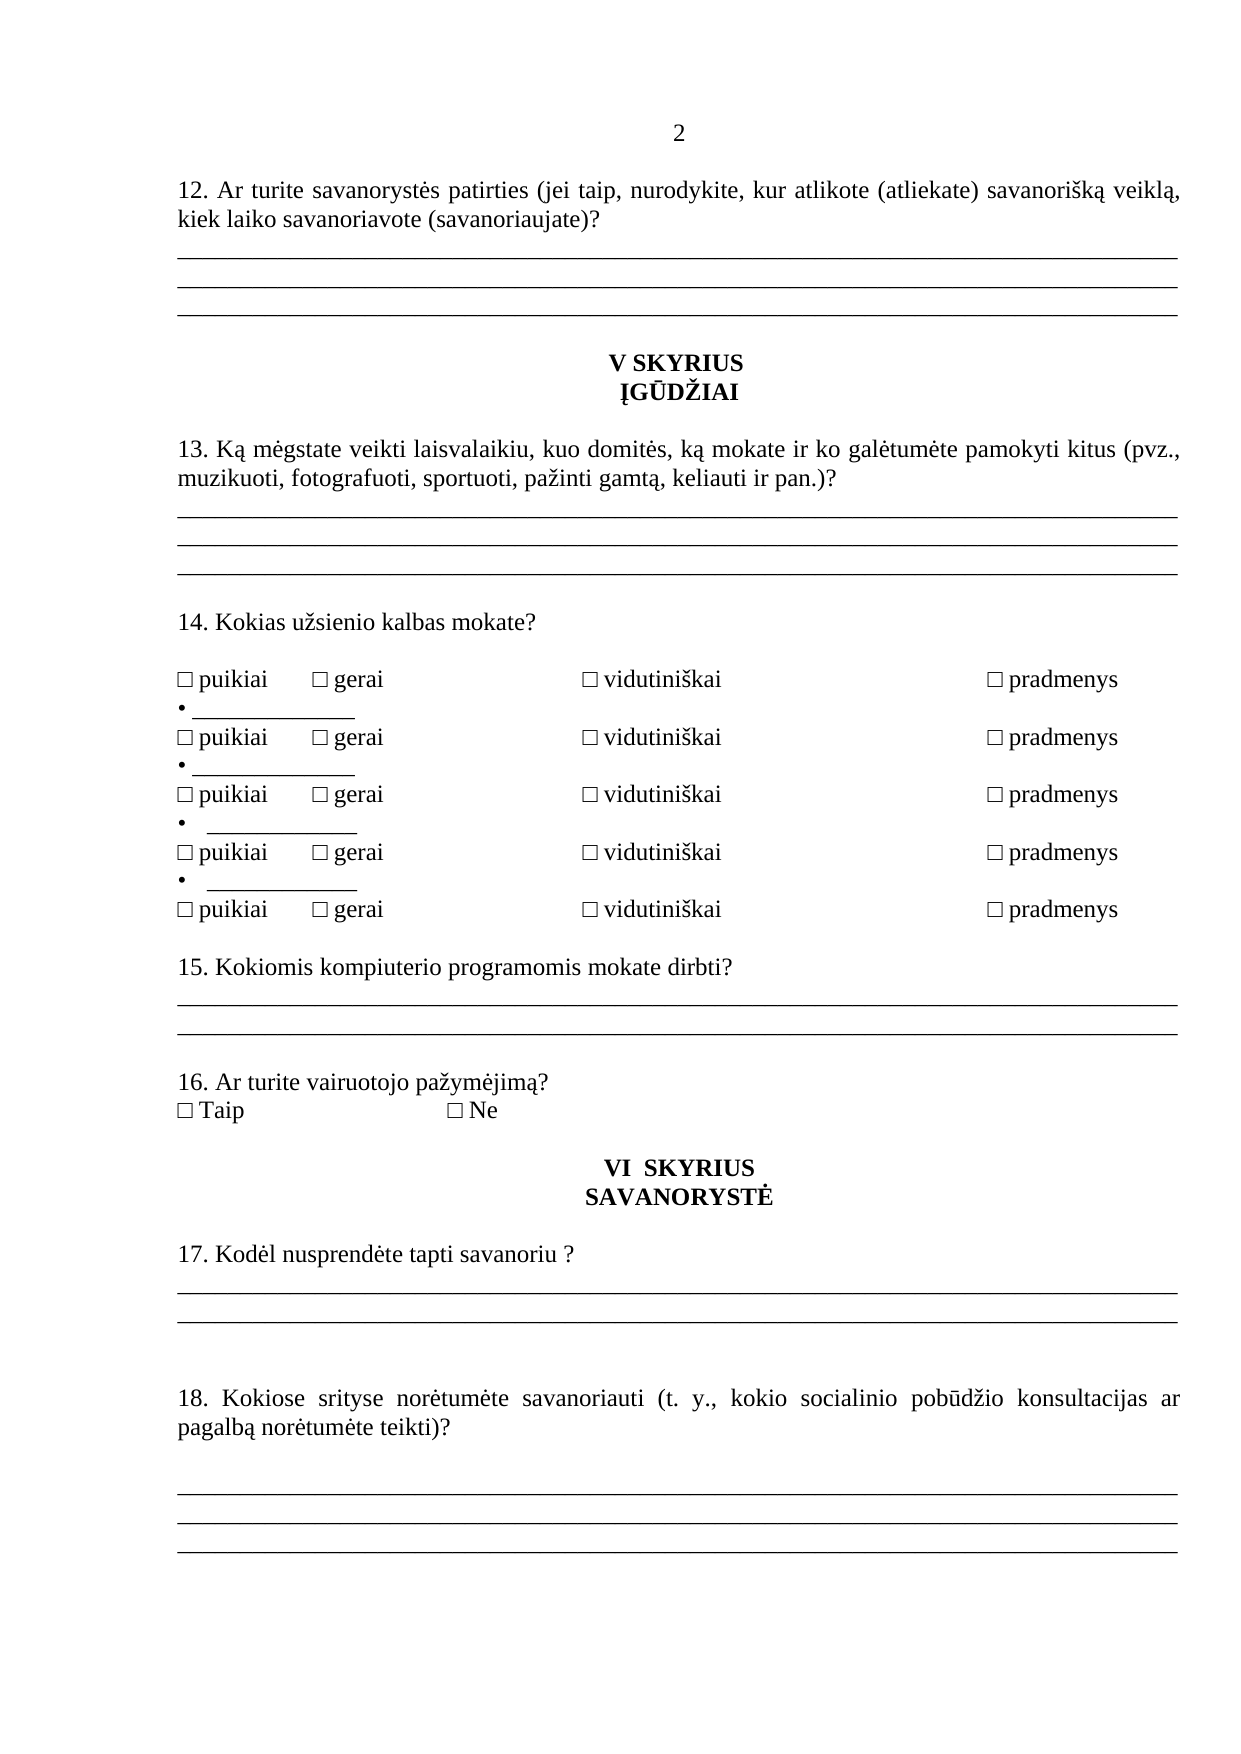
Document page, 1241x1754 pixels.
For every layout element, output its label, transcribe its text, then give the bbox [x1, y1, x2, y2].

text V SKYRIUS [177, 348, 1181, 377]
text ________________________________________________________________________________ [177, 521, 1181, 549]
text 16. Ar turite vairuotojo pažymėjimą? [177, 1067, 1181, 1096]
text ________________________________________________________________________________ [177, 1469, 1181, 1498]
text VI SKYRIUS [177, 1153, 1181, 1182]
text 15. Kokiomis kompiuterio programomis mokate dirbti? [177, 952, 1181, 981]
text □ puikiai □ gerai □ vidutiniškai □ pradmenys [177, 837, 1181, 866]
text ________________________________________________________________________________ [177, 492, 1181, 521]
text ________________________________________________________________________________ [177, 291, 1181, 319]
text 14. Kokias užsienio kalbas mokate? [177, 607, 1181, 636]
text SAVANORYSTĖ [177, 1182, 1181, 1211]
text ________________________________________________________________________________ [177, 549, 1181, 578]
text □ Taip □ Ne [177, 1096, 1181, 1124]
text 18. Kokiose srityse norėtumėte savanoriauti (t. y., kokio socialinio pobūdžio konsultacijas ar pagalbą norėtumėte teikti)? [177, 1383, 1181, 1441]
text ________________________________________________________________________________ [177, 1009, 1181, 1038]
text • _____________ [177, 693, 1181, 722]
text 13. Ką mėgstate veikti laisvalaikiu, kuo domitės, ką mokate ir ko galėtumėte pamokyti kitus (pvz., muzikuoti, fotografuoti, sportuoti, pažinti gamtą, keliauti ir pan.)? [177, 434, 1181, 492]
text □ puikiai □ gerai □ vidutiniškai □ pradmenys [177, 722, 1181, 751]
text □ puikiai □ gerai □ vidutiniškai □ pradmenys [177, 894, 1181, 923]
text □ puikiai □ gerai □ vidutiniškai □ pradmenys [177, 664, 1181, 693]
text ĮGŪDŽIAI [177, 377, 1181, 406]
text ________________________________________________________________________________ [177, 1527, 1181, 1556]
text • ____________ [177, 808, 1181, 837]
text ________________________________________________________________________________ [177, 1268, 1181, 1297]
text ________________________________________________________________________________ [177, 1498, 1181, 1527]
text ________________________________________________________________________________ [177, 1297, 1181, 1326]
text ________________________________________________________________________________ [177, 233, 1181, 262]
text 12. Ar turite savanorystės patirties (jei taip, nurodykite, kur atlikote (atliekate) savanorišką veiklą, kiek laiko savanoriavote (savanoriaujate)? [177, 176, 1181, 233]
text □ puikiai □ gerai □ vidutiniškai □ pradmenys [177, 779, 1181, 808]
text • _____________ [177, 751, 1181, 779]
text ________________________________________________________________________________ [177, 262, 1181, 291]
text ________________________________________________________________________________ [177, 981, 1181, 1009]
text 17. Kodėl nusprendėte tapti savanoriu ? [177, 1239, 1181, 1268]
text • ____________ [177, 866, 1181, 894]
